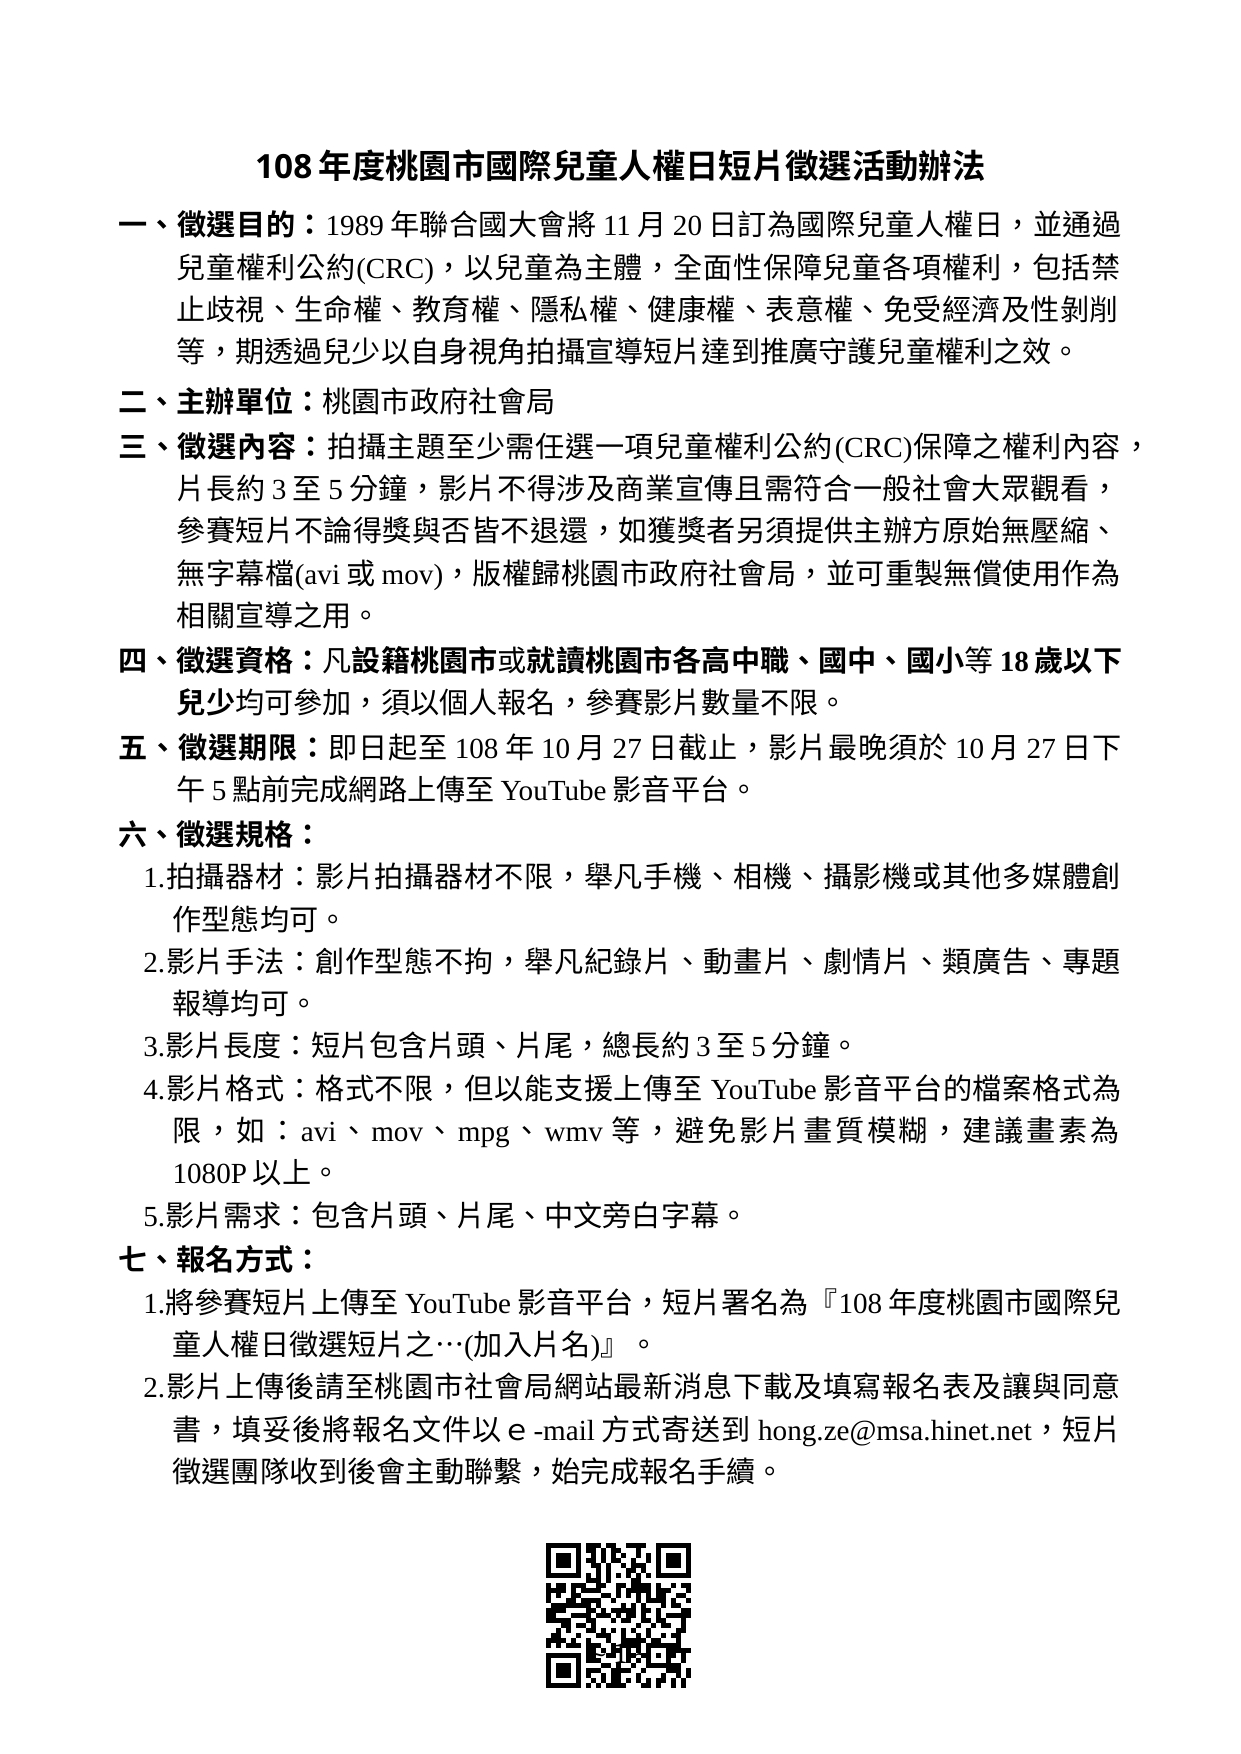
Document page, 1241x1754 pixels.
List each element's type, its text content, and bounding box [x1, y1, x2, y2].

text 2.影片上傳後請至桃園市社會局網站最新消息下載及填寫報名表及讓與同意書，填妥後將報名文件以ｅ-mail方式寄送到hong.ze@msa.hinet.net，短片徵選團隊收到後會主動聯繫，始完成報名手續。 [143, 1364, 1122, 1491]
list 六、徵選規格： [118, 812, 1122, 854]
text 1.拍攝器材：影片拍攝器材不限，舉凡手機、相機、攝影機或其他多媒體創作型態均可。 [143, 854, 1122, 938]
list 2.影片手法：創作型態不拘，舉凡紀錄片、動畫片、劇情片、類廣告、專題報導均可。 [143, 938, 1122, 1023]
list 四、徵選資格：凡設籍桃園市或就讀桃園市各高中職、國中、國小等18歲以下兒少均可參加，須以個人報名，參賽影片數量不限。 [118, 637, 1122, 722]
text 108年度桃園市國際兒童人權日短片徵選活動辦法 [118, 127, 1122, 202]
text 5.影片需求：包含片頭、片尾、中文旁白字幕。 [143, 1192, 1122, 1234]
list 二、主辦單位：桃園市政府社會局 [118, 379, 1122, 421]
picture [526, 1523, 710, 1708]
text 4.影片格式：格式不限，但以能支援上傳至YouTube影音平台的檔案格式為限，如：avi、mov、mpg、wmv等，避免影片畫質模糊，建議畫素為1080P以上。 [143, 1065, 1122, 1192]
list 七、報名方式： [118, 1237, 1122, 1279]
text 3.影片長度：短片包含片頭、片尾，總長約3至5分鐘。 [143, 1023, 1122, 1065]
list 三、徵選內容：拍攝主題至少需任選一項兒童權利公約(CRC)保障之權利內容，片長約3至5分鐘，影片不得涉及商業宣傳且需符合一般社會大眾觀看，參賽短片不論得獎與否皆不退還，如獲獎者另須提供主辦方原始無壓縮、無字幕檔(avi或mov)，版權歸桃園市政府社會局，並可重製無償使用作為相關宣導之用。 [118, 423, 1122, 635]
list 五、徵選期限：即日起至108年10月27日截止，影片最晚須於10月27日下午5點前完成網路上傳至YouTube影音平台。 [118, 724, 1122, 809]
list 一、徵選目的：1989年聯合國大會將11月20日訂為國際兒童人權日，並通過兒童權利公約(CRC)，以兒童為主體，全面性保障兒童各項權利，包括禁止歧視、生命權、教育權、隱私權、健康權、表意權、免受經濟及性剝削等，期透過兒少以自身視角拍攝宣導短片達到推廣守護兒童權利之效。 [118, 202, 1122, 371]
text 1.將參賽短片上傳至YouTube影音平台，短片署名為『108年度桃園市國際兒童人權日徵選短片之…(加入片名)』。 [143, 1279, 1122, 1364]
